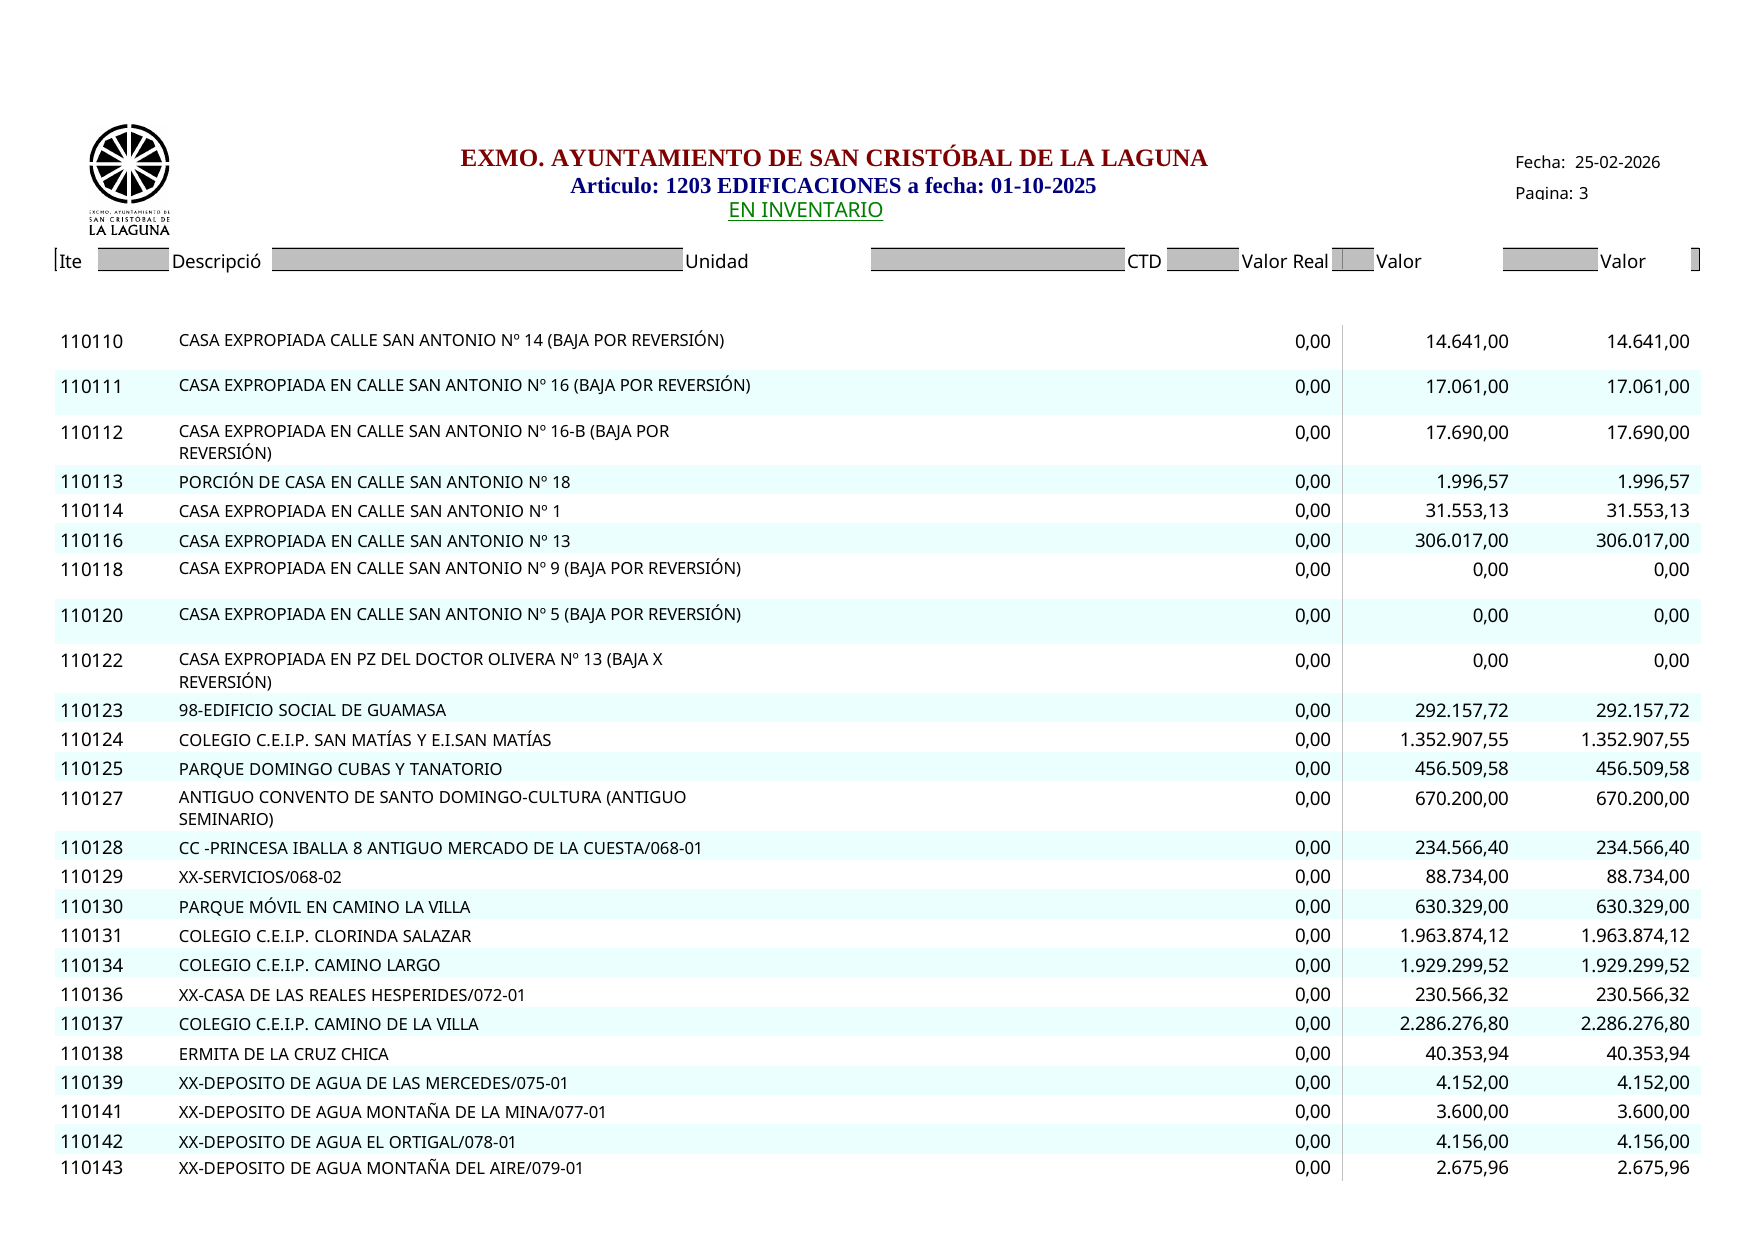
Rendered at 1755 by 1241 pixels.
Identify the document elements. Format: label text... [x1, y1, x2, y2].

table_cell 4.152,00 [1343, 1066, 1544, 1095]
table_cell 2.286.276,80 [1343, 1007, 1544, 1036]
table_cell 0,00 [1011, 465, 1342, 494]
table_cell 98-EDIFICIO SOCIAL DE GUAMASA [151, 693, 1011, 722]
table_cell 0,00 [1343, 553, 1544, 598]
table_cell XX-SERVICIOS/068-02 [151, 860, 1011, 889]
table_header CASA EXPROPIADA CALLE SAN ANTONIO Nº 14 (BAJA POR REVERSIÓN) [151, 325, 1011, 370]
table_cell 0,00 [1544, 553, 1701, 598]
table_cell CASA EXPROPIADA EN CALLE SAN ANTONIO Nº 1 [151, 494, 1011, 523]
table_cell 456.509,58 [1544, 752, 1701, 781]
table_cell ANTIGUO CONVENTO DE SANTO DOMINGO-CULTURA (ANTIGUO SEMINARIO) [151, 781, 1011, 831]
table_header 0,00 [1011, 325, 1342, 370]
table_cell 0,00 [1011, 1007, 1342, 1036]
table_cell 17.690,00 [1544, 415, 1701, 464]
table_cell 2.286.276,80 [1544, 1007, 1701, 1036]
table_cell 110124 [55, 723, 151, 752]
table_cell 0,00 [1011, 948, 1342, 977]
table_header 110110 [55, 325, 151, 370]
table_cell 0,00 [1011, 1036, 1342, 1066]
table_cell 306.017,00 [1343, 523, 1544, 553]
table_cell 110131 [55, 919, 151, 948]
table_header 14.641,00 [1544, 325, 1701, 370]
table_cell 17.061,00 [1343, 370, 1544, 415]
table_cell 110118 [55, 553, 151, 598]
table_cell XX-CASA DE LAS REALES HESPERIDES/072-01 [151, 978, 1011, 1007]
table_cell 0,00 [1011, 978, 1342, 1007]
table_cell 0,00 [1011, 831, 1342, 860]
table_cell 0,00 [1011, 1095, 1342, 1124]
table_cell 110143 [55, 1154, 151, 1181]
table_cell 0,00 [1011, 644, 1342, 693]
table_cell 110125 [55, 752, 151, 781]
table_cell 3.600,00 [1343, 1095, 1544, 1124]
table_cell 1.352.907,55 [1343, 723, 1544, 752]
table_cell 1.929.299,52 [1544, 948, 1701, 977]
table_cell 110130 [55, 889, 151, 919]
table_cell 88.734,00 [1343, 860, 1544, 889]
table_cell 110128 [55, 831, 151, 860]
table_cell 110127 [55, 781, 151, 831]
table_cell 630.329,00 [1343, 889, 1544, 919]
table_cell 630.329,00 [1544, 889, 1701, 919]
table_cell 0,00 [1011, 415, 1342, 464]
table_cell CASA EXPROPIADA EN CALLE SAN ANTONIO Nº 5 (BAJA POR REVERSIÓN) [151, 599, 1011, 644]
table_cell 292.157,72 [1343, 693, 1544, 722]
table_cell 110141 [55, 1095, 151, 1124]
table_cell 0,00 [1011, 553, 1342, 598]
table_cell XX-DEPOSITO DE AGUA DE LAS MERCEDES/075-01 [151, 1066, 1011, 1095]
table_cell 110134 [55, 948, 151, 977]
table_cell 110123 [55, 693, 151, 722]
table_cell PARQUE DOMINGO CUBAS Y TANATORIO [151, 752, 1011, 781]
table_cell 230.566,32 [1544, 978, 1701, 1007]
table_cell 670.200,00 [1343, 781, 1544, 831]
table_cell 1.929.299,52 [1343, 948, 1544, 977]
table_cell 110138 [55, 1036, 151, 1066]
table_cell XX-DEPOSITO DE AGUA MONTAÑA DE LA MINA/077-01 [151, 1095, 1011, 1124]
table_header 14.641,00 [1343, 325, 1544, 370]
table_cell CASA EXPROPIADA EN CALLE SAN ANTONIO Nº 16-B (BAJA POR REVERSIÓN) [151, 415, 1011, 464]
table_cell COLEGIO C.E.I.P. SAN MATÍAS Y E.I.SAN MATÍAS [151, 723, 1011, 752]
table_cell 4.156,00 [1343, 1124, 1544, 1154]
table_cell 1.963.874,12 [1544, 919, 1701, 948]
table_cell 0,00 [1011, 781, 1342, 831]
table_cell 17.061,00 [1544, 370, 1701, 415]
table_cell 0,00 [1011, 889, 1342, 919]
table_cell COLEGIO C.E.I.P. CAMINO LARGO [151, 948, 1011, 977]
table_cell 17.690,00 [1343, 415, 1544, 464]
table_cell ERMITA DE LA CRUZ CHICA [151, 1036, 1011, 1066]
table_cell 2.675,96 [1343, 1154, 1544, 1181]
table_cell 31.553,13 [1343, 494, 1544, 523]
table_cell CASA EXPROPIADA EN PZ DEL DOCTOR OLIVERA Nº 13 (BAJA X REVERSIÓN) [151, 644, 1011, 693]
table_cell 306.017,00 [1544, 523, 1701, 553]
table_cell 110112 [55, 415, 151, 464]
table_cell 110122 [55, 644, 151, 693]
table_cell 31.553,13 [1544, 494, 1701, 523]
table_cell 40.353,94 [1544, 1036, 1701, 1066]
table_cell 0,00 [1011, 860, 1342, 889]
table_cell 1.963.874,12 [1343, 919, 1544, 948]
table_cell CASA EXPROPIADA EN CALLE SAN ANTONIO Nº 13 [151, 523, 1011, 553]
table_cell 110114 [55, 494, 151, 523]
table_cell 110129 [55, 860, 151, 889]
table_cell 0,00 [1011, 1066, 1342, 1095]
table_cell XX-DEPOSITO DE AGUA EL ORTIGAL/078-01 [151, 1124, 1011, 1154]
table_cell 110142 [55, 1124, 151, 1154]
table_cell 0,00 [1011, 494, 1342, 523]
table_cell 234.566,40 [1544, 831, 1701, 860]
table_cell 0,00 [1011, 599, 1342, 644]
table_cell 110116 [55, 523, 151, 553]
table_cell 0,00 [1011, 370, 1342, 415]
table_cell 4.152,00 [1544, 1066, 1701, 1095]
table_cell 0,00 [1011, 1124, 1342, 1154]
table_cell 4.156,00 [1544, 1124, 1701, 1154]
table_cell 88.734,00 [1544, 860, 1701, 889]
table_cell 0,00 [1343, 644, 1544, 693]
table_cell 3.600,00 [1544, 1095, 1701, 1124]
table_cell 2.675,96 [1544, 1154, 1701, 1181]
table_cell 1.352.907,55 [1544, 723, 1701, 752]
table_cell 230.566,32 [1343, 978, 1544, 1007]
table_cell PARQUE MÓVIL EN CAMINO LA VILLA [151, 889, 1011, 919]
table_cell 1.996,57 [1544, 465, 1701, 494]
table_cell CC -PRINCESA IBALLA 8 ANTIGUO MERCADO DE LA CUESTA/068-01 [151, 831, 1011, 860]
table_cell 0,00 [1011, 752, 1342, 781]
table_cell PORCIÓN DE CASA EN CALLE SAN ANTONIO Nº 18 [151, 465, 1011, 494]
table_cell 110120 [55, 599, 151, 644]
table_cell 1.996,57 [1343, 465, 1544, 494]
table_cell 0,00 [1011, 1154, 1342, 1181]
table_cell CASA EXPROPIADA EN CALLE SAN ANTONIO Nº 9 (BAJA POR REVERSIÓN) [151, 553, 1011, 598]
table_cell 110136 [55, 978, 151, 1007]
table_cell 110137 [55, 1007, 151, 1036]
table_cell 292.157,72 [1544, 693, 1701, 722]
table_cell CASA EXPROPIADA EN CALLE SAN ANTONIO Nº 16 (BAJA POR REVERSIÓN) [151, 370, 1011, 415]
table_cell 456.509,58 [1343, 752, 1544, 781]
table_cell 0,00 [1011, 723, 1342, 752]
table_cell 40.353,94 [1343, 1036, 1544, 1066]
table_cell 0,00 [1011, 523, 1342, 553]
table_cell 234.566,40 [1343, 831, 1544, 860]
table_cell 0,00 [1011, 693, 1342, 722]
table_cell 0,00 [1544, 644, 1701, 693]
table_cell 0,00 [1544, 599, 1701, 644]
table_cell COLEGIO C.E.I.P. CLORINDA SALAZAR [151, 919, 1011, 948]
table_cell 110111 [55, 370, 151, 415]
table_cell 110113 [55, 465, 151, 494]
table_cell 0,00 [1011, 919, 1342, 948]
table_cell 110139 [55, 1066, 151, 1095]
table_cell XX-DEPOSITO DE AGUA MONTAÑA DEL AIRE/079-01 [151, 1154, 1011, 1181]
table_cell COLEGIO C.E.I.P. CAMINO DE LA VILLA [151, 1007, 1011, 1036]
table_cell 670.200,00 [1544, 781, 1701, 831]
table_cell 0,00 [1343, 599, 1544, 644]
